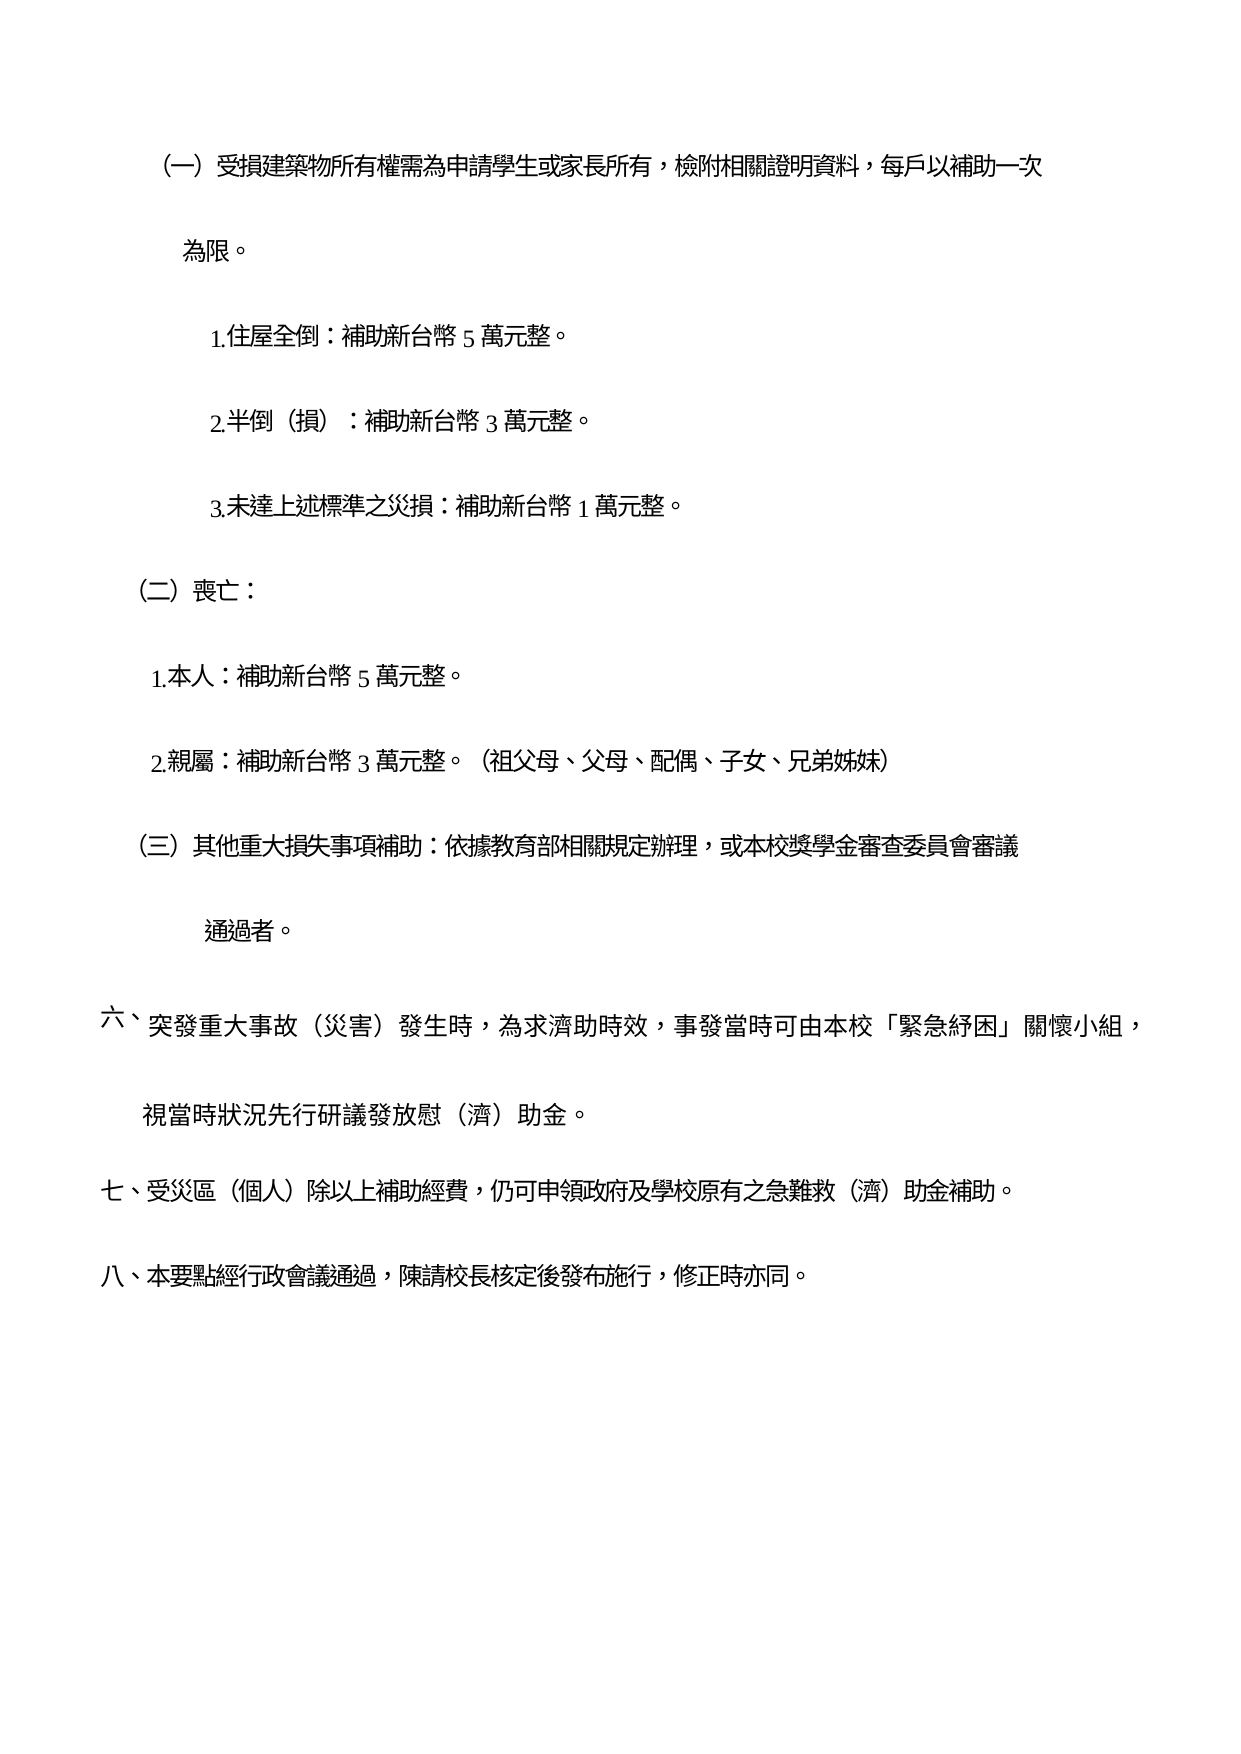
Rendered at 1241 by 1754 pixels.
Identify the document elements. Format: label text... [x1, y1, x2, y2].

text （三）其他重大損失事項補助：依據教育部相關規定辦理，或本校獎學金審查委員會審議 [100, 808, 1140, 870]
text 六、突發重大事故（災害）發生時，為求濟助時效，事發當時可由本校「緊急紓困」關懷小組，視當時狀況先行研議發放慰（濟）助金。 [100, 978, 1140, 1134]
text 通過者。 [100, 893, 1140, 955]
text 八、本要點經行政會議通過，陳請校長核定後發布施行，修正時亦同。 [100, 1237, 1140, 1300]
text 3.未達上述標準之災損：補助新台幣1萬元整。 [126, 467, 1140, 530]
text （一）受損建築物所有權需為申請學生或家長所有，檢附相關證明資料，每戶以補助一次 [126, 127, 1140, 189]
text 1.住屋全倒：補助新台幣5萬元整。 [126, 297, 1140, 360]
text 為限。 [126, 212, 1140, 274]
text （二）喪亡： [100, 552, 1140, 615]
text 七、受災區（個人）除以上補助經費，仍可申領政府及學校原有之急難救（濟）助金補助。 [100, 1152, 1140, 1215]
text 2.親屬：補助新台幣3萬元整。（祖父母、父母、配偶、子女、兄弟姊妹） [100, 723, 1140, 785]
text 1.本人：補助新台幣5萬元整。 [100, 638, 1140, 700]
text 2.半倒（損）：補助新台幣3萬元整。 [126, 382, 1140, 445]
